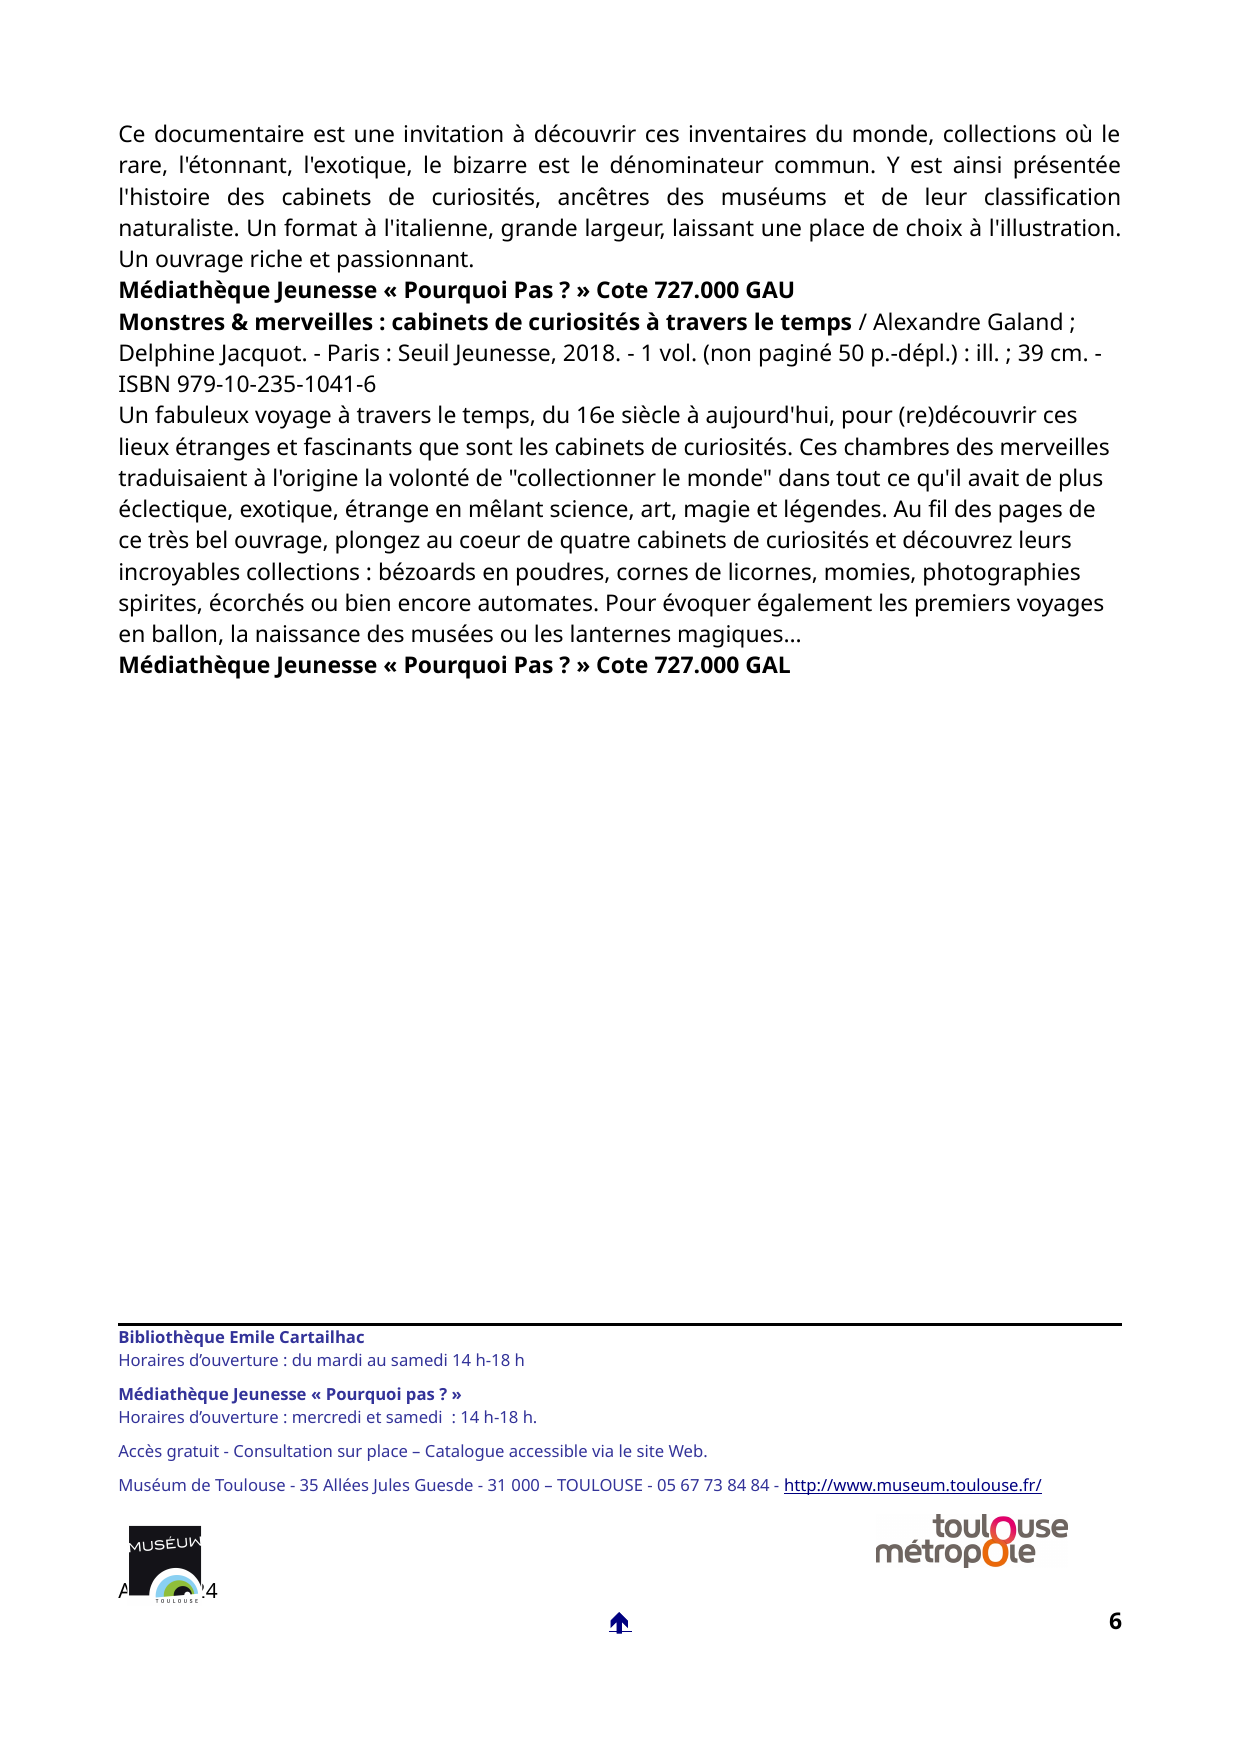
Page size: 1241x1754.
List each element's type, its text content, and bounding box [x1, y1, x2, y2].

text Ce documentaire est une invitation à découvrir ces inventaires du monde, collections où le rare, l'étonnant, l'exotique, le bizarre est le dénominateur commun. Y est ainsi présentée l'histoire des cabinets de curiosités, ancêtres des muséums et de leur classification naturaliste. Un format à l'italienne, grande largeur, laissant une place de choix à l'illustration. Un ouvrage riche et passionnant. [118, 118, 1122, 274]
text Médiathèque Jeunesse « Pourquoi Pas ? » Cote 727.000 GAU [118, 274, 1122, 306]
text Médiathèque Jeunesse « Pourquoi pas ? » [118, 1382, 1122, 1405]
text Horaires d’ouverture : du mardi au samedi 14 h-18 h [118, 1348, 1122, 1371]
picture [127, 1524, 203, 1606]
text Accès gratuit - Consultation sur place – Catalogue accessible via le site Web. [118, 1439, 1122, 1462]
picture [876, 1514, 1068, 1568]
text Un fabuleux voyage à travers le temps, du 16e siècle à aujourd'hui, pour (re)découvrir ces lieux étranges et fascinants que sont les cabinets de curiosités. Ces chambres des merveilles traduisaient à l'origine la volonté de "collectionner le monde" dans tout ce qu'il avait de plus éclectique, exotique, étrange en mêlant science, art, magie et légendes. Au fil des pages de ce très bel ouvrage, plongez au coeur de quatre cabinets de curiosités et découvrez leurs incroyables collections : bézoards en poudres, cornes de licornes, momies, photographies spirites, écorchés ou bien encore automates. Pour évoquer également les premiers voyages en ballon, la naissance des musées ou les lanternes magiques… [118, 399, 1122, 649]
text Médiathèque Jeunesse « Pourquoi Pas ? » Cote 727.000 GAL [118, 649, 1122, 681]
text Muséum de Toulouse - 35 Allées Jules Guesde - 31 000 – TOULOUSE - 05 67 73 84 84 - http://www.museum.toulouse.fr/ [118, 1473, 1122, 1496]
text Horaires d’ouverture : mercredi et samedi : 14 h-18 h. [118, 1405, 1122, 1428]
text ISBN 979-10-235-1041-6 [118, 368, 1122, 399]
text Bibliothèque Emile Cartailhac [118, 1326, 1122, 1348]
text Monstres & merveilles : cabinets de curiosités à travers le temps / Alexandre Galand ; Delphine Jacquot. - Paris : Seuil Jeunesse, 2018. - 1 vol. (non paginé 50 p.-dépl.) : ill. ; 39 cm. - [118, 306, 1122, 368]
